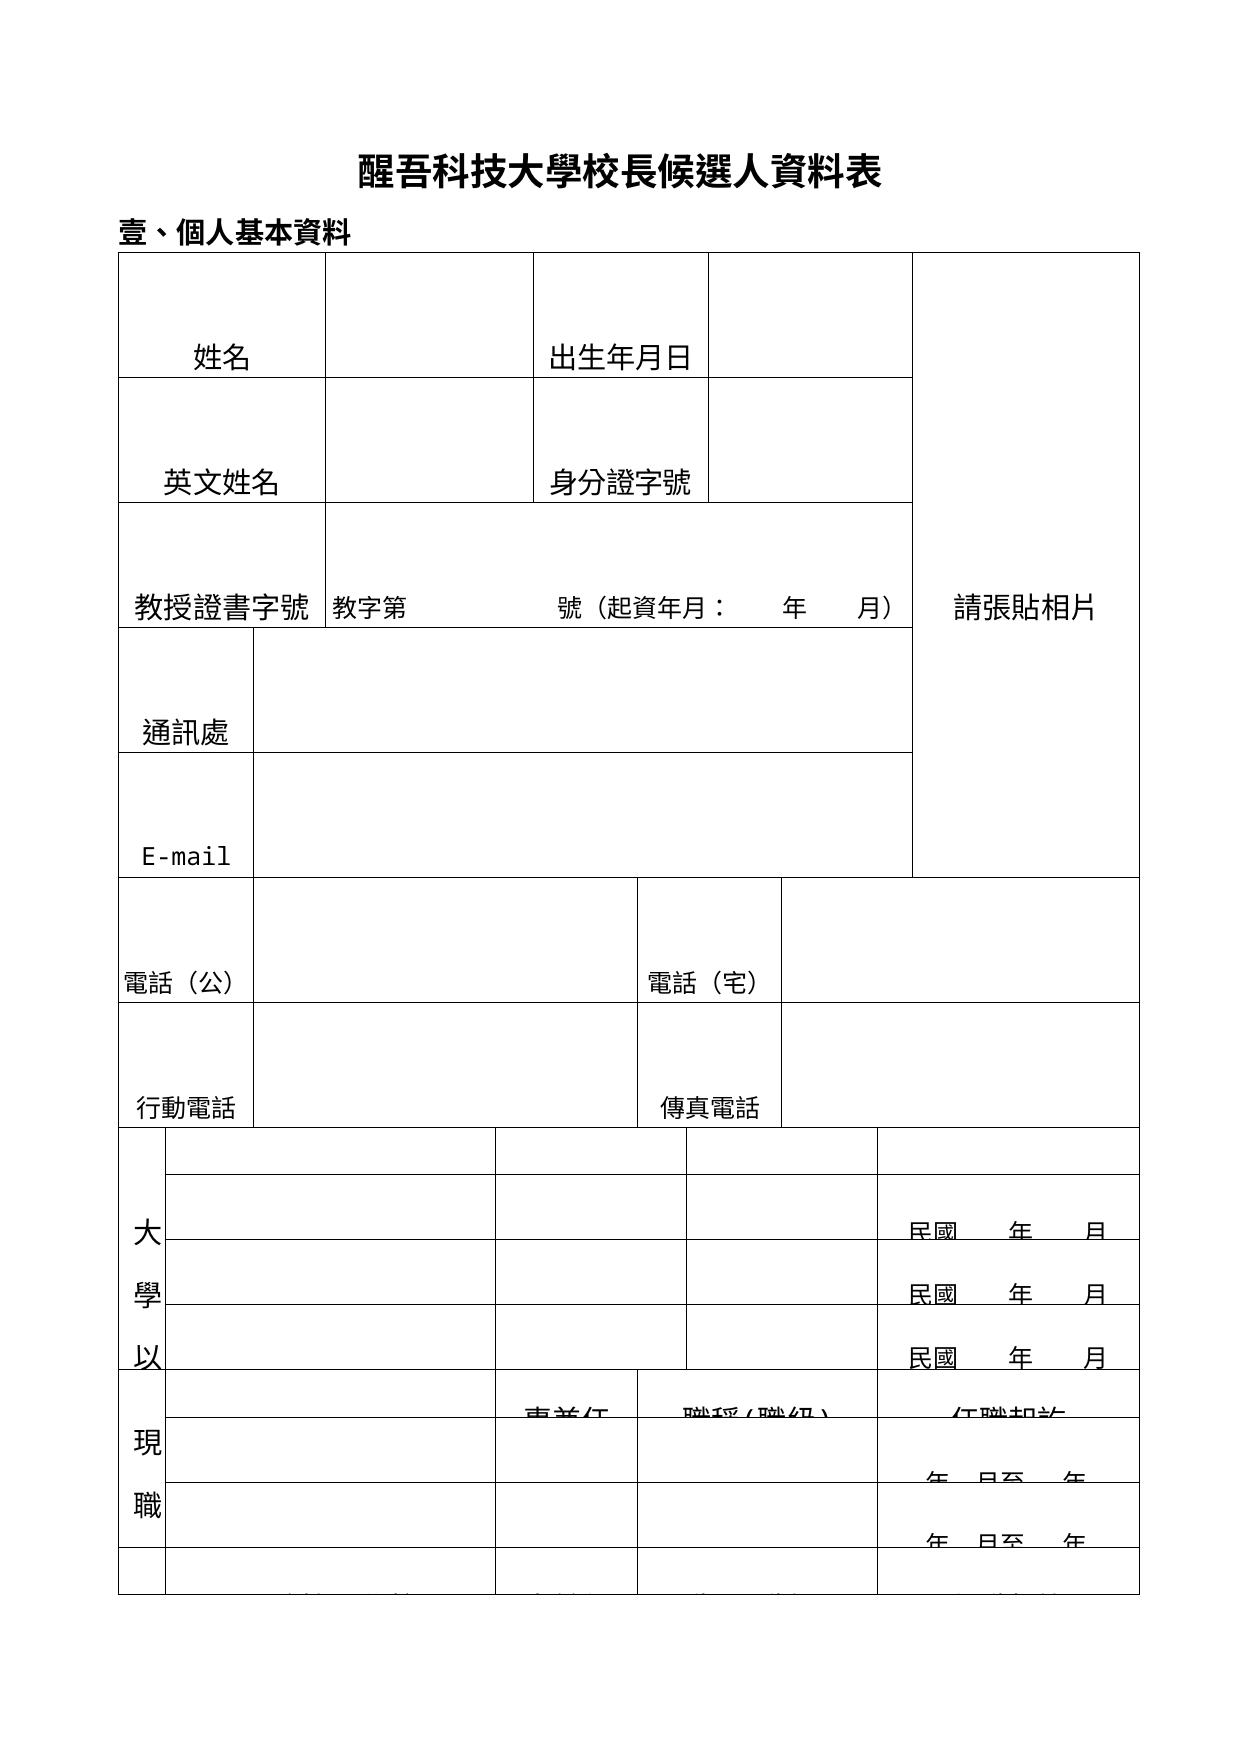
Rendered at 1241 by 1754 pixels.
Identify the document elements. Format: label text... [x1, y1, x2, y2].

table_cell [166, 1483, 495, 1547]
table_cell [166, 1175, 495, 1239]
table_cell [638, 1418, 877, 1482]
table_cell [638, 1483, 877, 1547]
table_cell 服務機關學校 [166, 1548, 495, 1594]
table_cell [326, 378, 533, 502]
table_cell [166, 1418, 495, 1482]
table_cell 民國 年 月 [878, 1305, 1139, 1369]
table_cell [254, 878, 637, 1002]
table_cell 領受學位年月 [878, 1128, 1139, 1174]
table_cell [119, 1548, 165, 1594]
table_header [709, 253, 912, 377]
table_cell [709, 378, 912, 502]
text 壹、個人基本資料 [118, 189, 1122, 252]
table_cell 電話（宅） [638, 878, 781, 1002]
table_cell [782, 1003, 1139, 1127]
table_cell 職稱(職級) [638, 1548, 877, 1594]
table_cell 年 月至 年 月 [878, 1418, 1139, 1482]
table_cell 英文姓名 [119, 378, 325, 502]
table_cell 任職起訖 [878, 1370, 1139, 1417]
table_cell [496, 1240, 686, 1304]
table_cell [496, 1175, 686, 1239]
table_cell 教授證書字號 [119, 503, 325, 627]
table_cell 現職 [119, 1370, 165, 1547]
table_cell E-mail [119, 753, 253, 877]
table_cell 院系所 [496, 1128, 686, 1174]
table_cell 民國 年 月 [878, 1240, 1139, 1304]
table_cell [254, 1003, 637, 1127]
table_cell [782, 878, 1139, 1002]
table_cell 通訊處 [119, 628, 253, 752]
table_cell 專兼任 [496, 1370, 637, 1417]
table_cell 職稱(職級) [638, 1370, 877, 1417]
table_cell 年 月至 年 月 [878, 1483, 1139, 1547]
table_cell [254, 628, 912, 752]
table_cell [166, 1305, 495, 1369]
table_header 出生年月日 [534, 253, 708, 377]
table_header [326, 253, 533, 377]
table_cell [254, 753, 912, 877]
table_cell 身分證字號 [534, 378, 708, 502]
table_header 姓名 [119, 253, 325, 377]
table_cell [166, 1240, 495, 1304]
table_cell 傳真電話 [638, 1003, 781, 1127]
table_cell 行動電話 [119, 1003, 253, 1127]
table_cell 電話（公） [119, 878, 253, 1002]
table_cell 服務機關學校 [166, 1370, 495, 1417]
table_cell 民國 年 月 [878, 1175, 1139, 1239]
table_header 請張貼相片 [913, 253, 1139, 877]
table_cell 任職起訖 [878, 1548, 1139, 1594]
table_cell [687, 1175, 877, 1239]
table_cell [496, 1483, 637, 1547]
table_cell [496, 1418, 637, 1482]
table_cell 專兼任 [496, 1548, 637, 1594]
table_cell 教字第 號（起資年月： 年 月） [326, 503, 912, 627]
table_cell [687, 1240, 877, 1304]
table_cell 學校名稱 [166, 1128, 495, 1174]
text 醒吾科技大學校長候選人資料表 [118, 127, 1122, 189]
table_cell [496, 1305, 686, 1369]
table_cell [687, 1305, 877, 1369]
table_cell 大學以上學歷 [119, 1128, 165, 1369]
table_cell 學位名稱 [687, 1128, 877, 1174]
